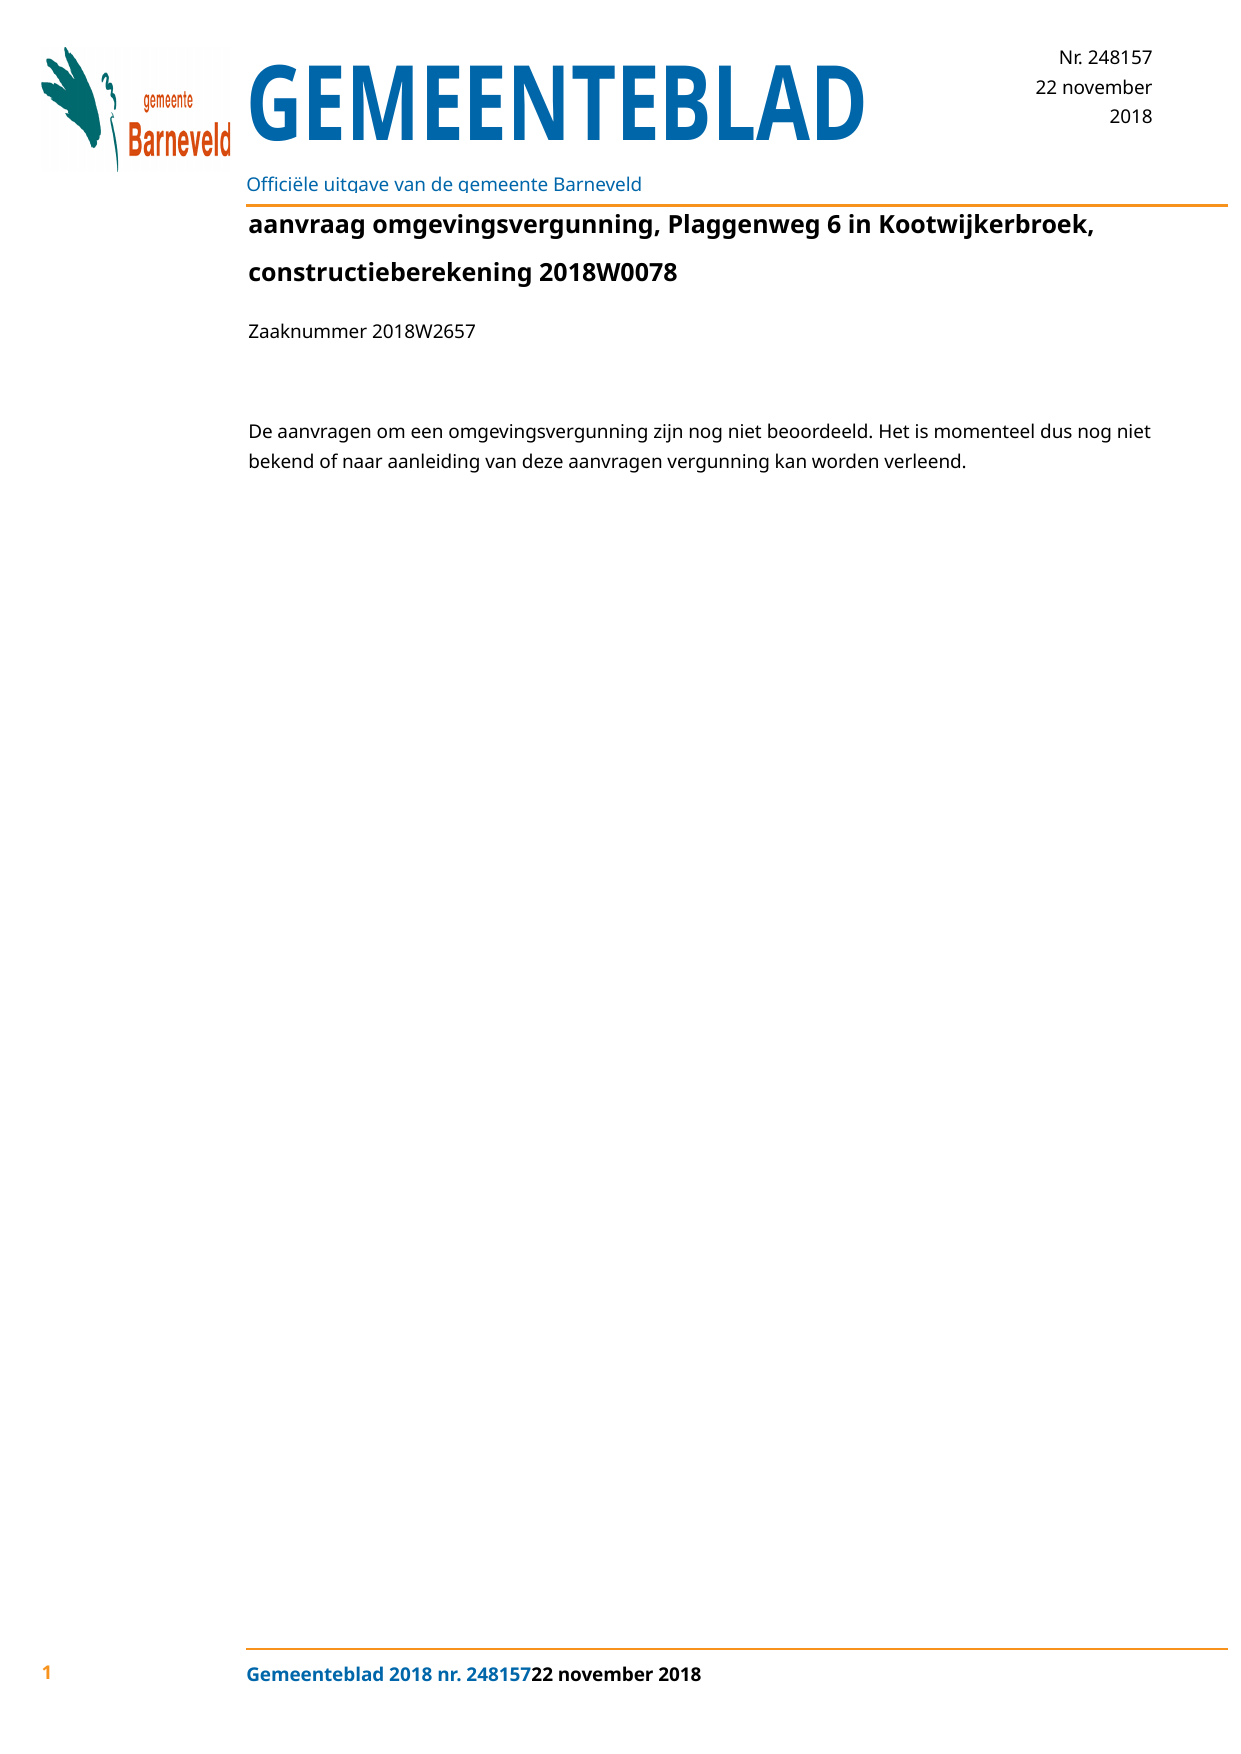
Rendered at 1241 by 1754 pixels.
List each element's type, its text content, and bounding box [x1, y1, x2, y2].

text aanvraag omgevingsvergunning, Plaggenweg 6 in Kootwijkerbroek, constructieberekening 2018W0078 [248, 207, 1152, 288]
text De aanvragen om een omgevingsvergunning zijn nog niet beoordeeld. Het is momenteel dus nog niet bekend of naar aanleiding van deze aanvragen vergunning kan worden verleend. [248, 419, 1152, 474]
picture [41, 47, 231, 172]
text Zaaknummer 2018W2657 [248, 318, 1152, 344]
